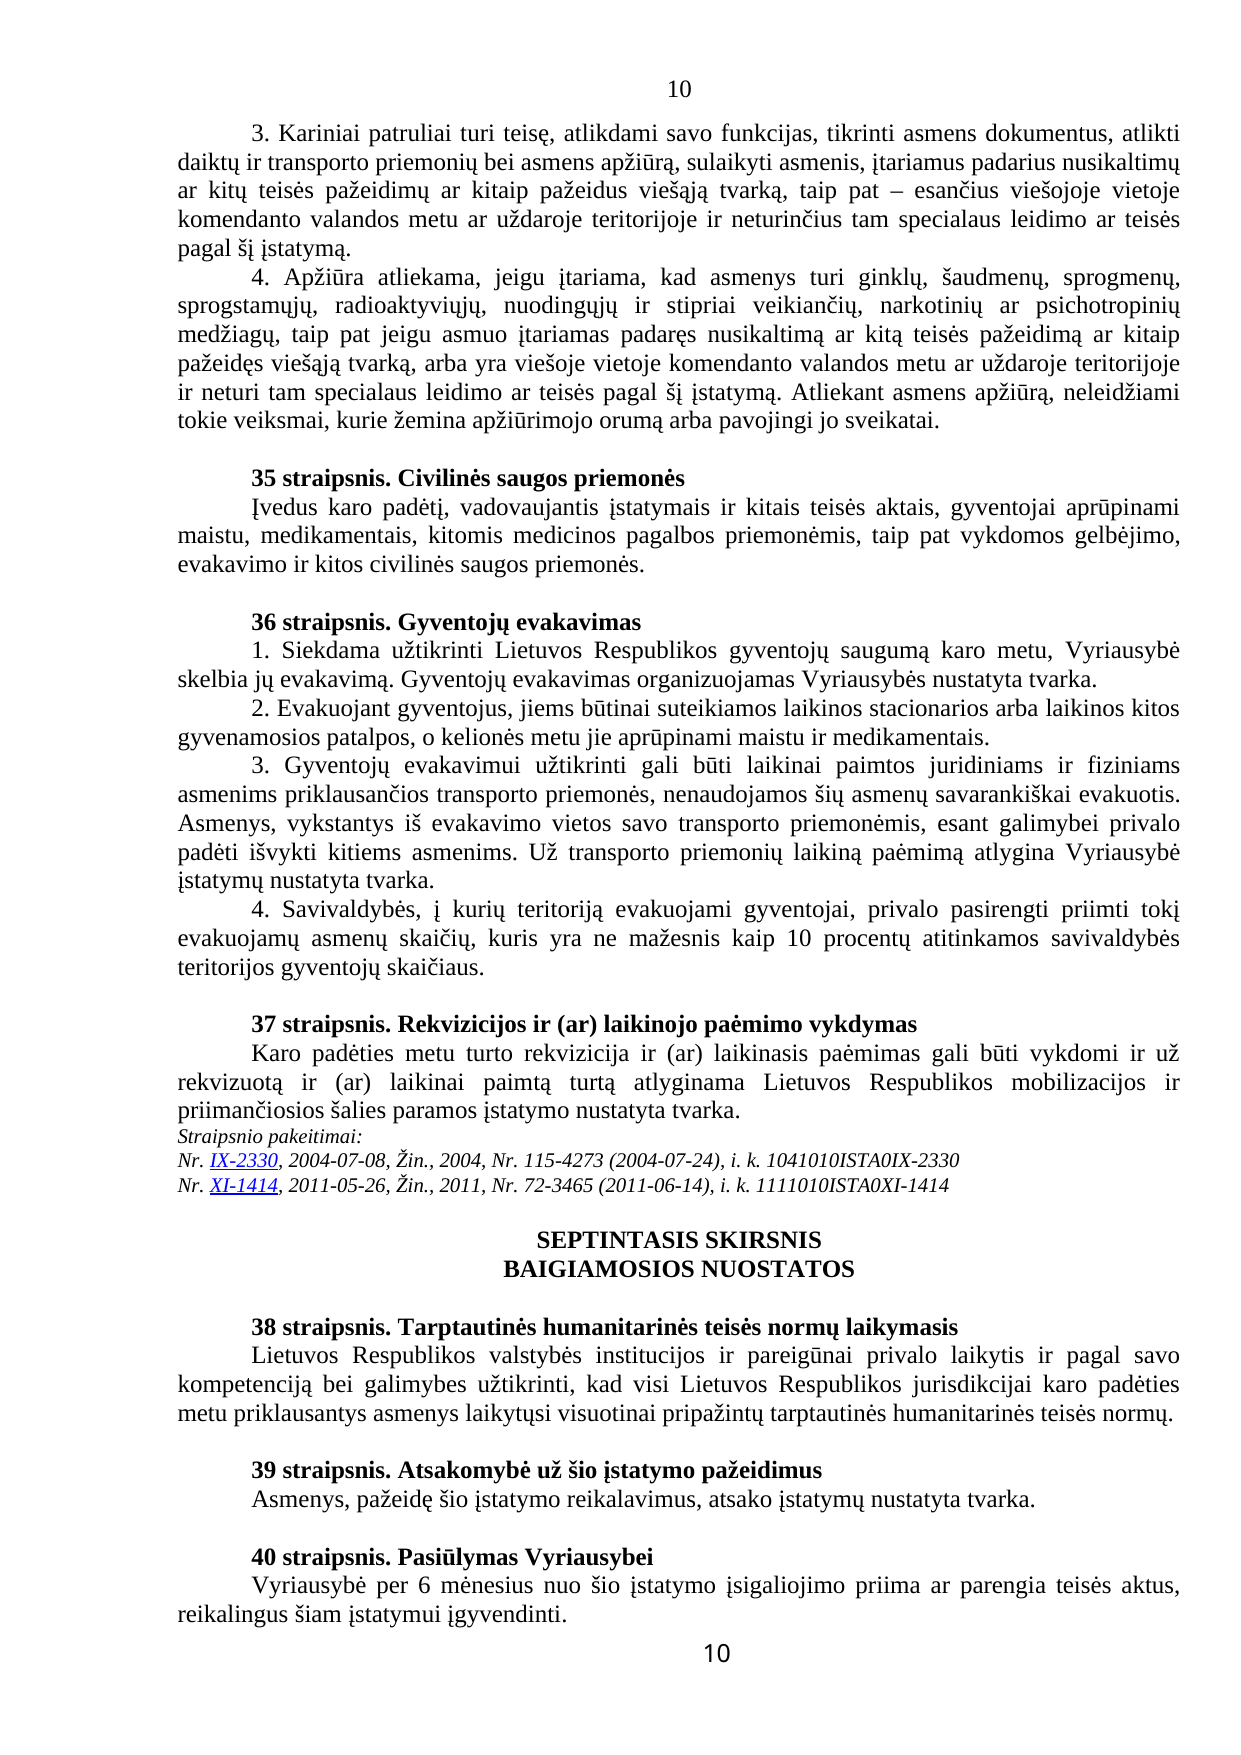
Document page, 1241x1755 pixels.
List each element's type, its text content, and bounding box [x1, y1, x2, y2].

text 38 straipsnis. Tarptautinės humanitarinės teisės normų laikymasis [177, 1312, 1181, 1340]
text Karo padėties metu turto rekvizicija ir (ar) laikinasis paėmimas gali būti vykdomi ir už rekvizuotą ir (ar) laikinai paimtą turtą atlyginama Lietuvos Respublikos mobilizacijos ir priimančiosios šalies paramos įstatymo nustatyta tvarka. [177, 1038, 1181, 1124]
text 1. Siekdama užtikrinti Lietuvos Respublikos gyventojų saugumą karo metu, Vyriausybė skelbia jų evakavimą. Gyventojų evakavimas organizuojamas Vyriausybės nustatyta tvarka. [177, 636, 1181, 693]
text 36 straipsnis. Gyventojų evakavimas [177, 607, 1181, 636]
text 2. Evakuojant gyventojus, jiems būtinai suteikiamos laikinos stacionarios arba laikinos kitos gyvenamosios patalpos, o kelionės metu jie aprūpinami maistu ir medikamentais. [177, 693, 1181, 751]
text 3. Gyventojų evakavimui užtikrinti gali būti laikinai paimtos juridiniams ir fiziniams asmenims priklausančios transporto priemonės, nenaudojamos šių asmenų savarankiškai evakuotis. Asmenys, vykstantys iš evakavimo vietos savo transporto priemonėmis, esant galimybei privalo padėti išvykti kitiems asmenims. Už transporto priemonių laikiną paėmimą atlygina Vyriausybė įstatymų nustatyta tvarka. [177, 751, 1181, 894]
text 4. Apžiūra atliekama, jeigu įtariama, kad asmenys turi ginklų, šaudmenų, sprogmenų, sprogstamųjų, radioaktyviųjų, nuodingųjų ir stipriai veikiančių, narkotinių ar psichotropinių medžiagų, taip pat jeigu asmuo įtariamas padaręs nusikaltimą ar kitą teisės pažeidimą ar kitaip pažeidęs viešąją tvarką, arba yra viešoje vietoje komendanto valandos metu ar uždaroje teritorijoje ir neturi tam specialaus leidimo ar teisės pagal šį įstatymą. Atliekant asmens apžiūrą, neleidžiami tokie veiksmai, kurie žemina apžiūrimojo orumą arba pavojingi jo sveikatai. [177, 262, 1181, 434]
text Nr. XI-1414, 2011-05-26, Žin., 2011, Nr. 72-3465 (2011-06-14), i. k. 1111010ISTA0XI-1414 [177, 1172, 1181, 1197]
text Asmenys, pažeidę šio įstatymo reikalavimus, atsako įstatymų nustatyta tvarka. [177, 1484, 1181, 1513]
text BAIGIAMOSIOS NUOSTATOS [177, 1254, 1181, 1283]
text 3. Kariniai patruliai turi teisę, atlikdami savo funkcijas, tikrinti asmens dokumentus, atlikti daiktų ir transporto priemonių bei asmens apžiūrą, sulaikyti asmenis, įtariamus padarius nusikaltimų ar kitų teisės pažeidimų ar kitaip pažeidus viešąją tvarką, taip pat – esančius viešojoje vietoje komendanto valandos metu ar uždaroje teritorijoje ir neturinčius tam specialaus leidimo ar teisės pagal šį įstatymą. [177, 118, 1181, 262]
text Straipsnio pakeitimai: [177, 1124, 1181, 1148]
text 35 straipsnis. Civilinės saugos priemonės [177, 463, 1181, 492]
text Įvedus karo padėtį, vadovaujantis įstatymais ir kitais teisės aktais, gyventojai aprūpinami maistu, medikamentais, kitomis medicinos pagalbos priemonėmis, taip pat vykdomos gelbėjimo, evakavimo ir kitos civilinės saugos priemonės. [177, 492, 1181, 578]
text Vyriausybė per 6 mėnesius nuo šio įstatymo įsigaliojimo priima ar parengia teisės aktus, reikalingus šiam įstatymui įgyvendinti. [177, 1570, 1181, 1628]
text 39 straipsnis. Atsakomybė už šio įstatymo pažeidimus [177, 1455, 1181, 1484]
text Lietuvos Respublikos valstybės institucijos ir pareigūnai privalo laikytis ir pagal savo kompetenciją bei galimybes užtikrinti, kad visi Lietuvos Respublikos jurisdikcijai karo padėties metu priklausantys asmenys laikytųsi visuotinai pripažintų tarptautinės humanitarinės teisės normų. [177, 1340, 1181, 1427]
text 37 straipsnis. Rekvizicijos ir (ar) laikinojo paėmimo vykdymas [177, 1009, 1181, 1038]
text Septintasis skirsnis [177, 1225, 1181, 1254]
text 4. Savivaldybės, į kurių teritoriją evakuojami gyventojai, privalo pasirengti priimti tokį evakuojamų asmenų skaičių, kuris yra ne mažesnis kaip 10 procentų atitinkamos savivaldybės teritorijos gyventojų skaičiaus. [177, 894, 1181, 981]
text Nr. IX-2330, 2004-07-08, Žin., 2004, Nr. 115-4273 (2004-07-24), i. k. 1041010ISTA0IX-2330 [177, 1148, 1181, 1172]
text 40 straipsnis. Pasiūlymas Vyriausybei [177, 1542, 1181, 1570]
